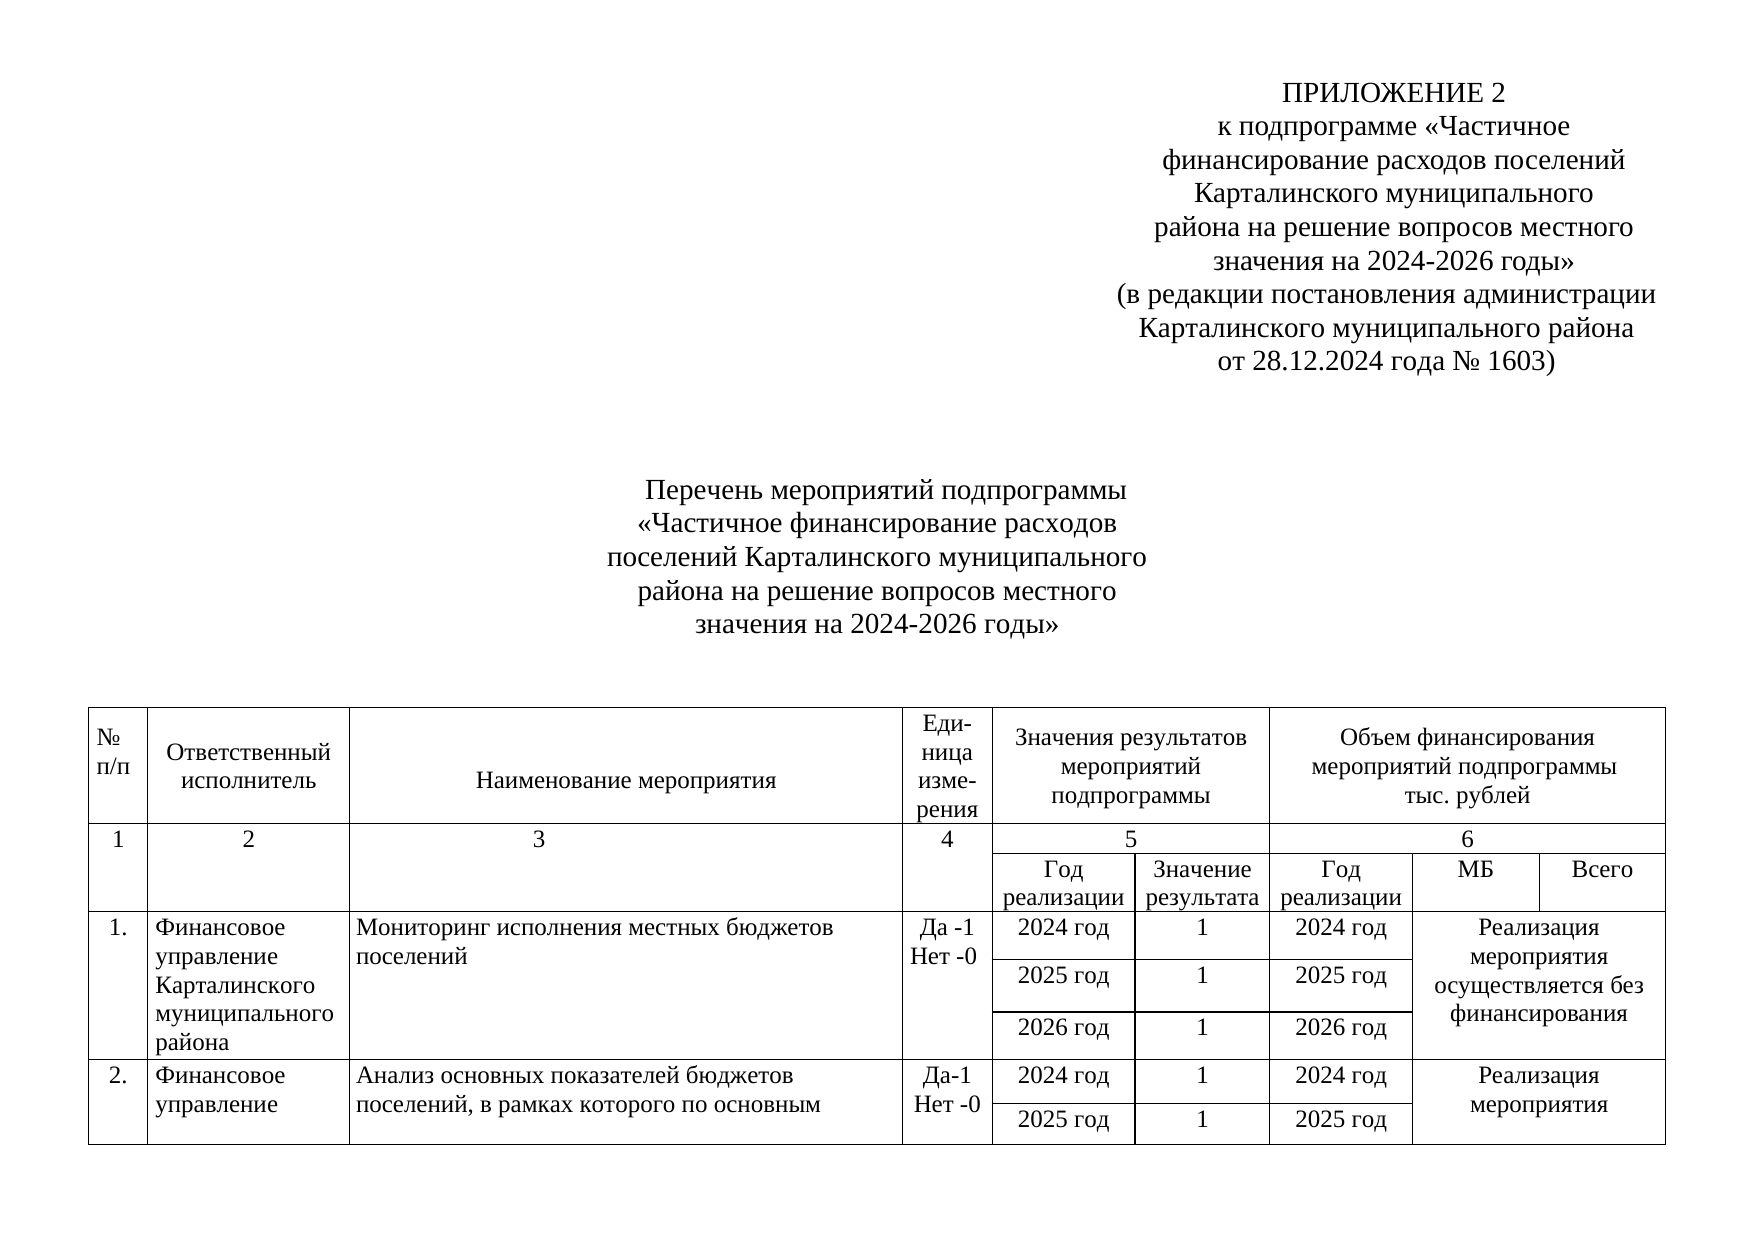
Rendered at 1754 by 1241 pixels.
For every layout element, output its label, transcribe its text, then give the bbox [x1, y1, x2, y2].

table_header Еди-ница изме-рения [903, 708, 992, 823]
text района на решение вопросов местного [89, 573, 1665, 606]
table_cell Значение результата [1136, 854, 1269, 911]
table_cell 5 [993, 824, 1269, 853]
table_cell Год реализации [993, 854, 1134, 911]
text (в редакции постановления администрации [501, 276, 1665, 310]
table_header Наименование мероприятия [350, 708, 902, 823]
table_cell 1 [1136, 912, 1269, 959]
text от 28.12.2024 года № 1603) [501, 343, 1665, 410]
text района на решение вопросов местного [89, 209, 1665, 243]
table_cell 1 [1136, 960, 1269, 1011]
table_header Ответственный исполнитель [148, 708, 349, 823]
text финансирование расходов поселений [89, 142, 1665, 176]
table_cell 1 [1136, 1104, 1269, 1143]
table_cell Реализация мероприятия осуществляется без финансирования [1413, 912, 1665, 1059]
text к подпрограмме «Частичное [89, 108, 1665, 142]
table_cell 2025 год [1270, 960, 1412, 1011]
table_cell Год реализации [1270, 854, 1412, 911]
text Перечень мероприятий подпрограммы [89, 472, 1665, 506]
table_cell Реализация мероприятия [1413, 1060, 1665, 1143]
table_cell 2026 год [993, 1013, 1134, 1059]
table_cell 6 [1270, 824, 1665, 853]
table_cell Финансовое управление Карталинского муниципального района [148, 912, 349, 1059]
table_cell 2026 год [1270, 1013, 1412, 1059]
table_cell 2024 год [993, 912, 1134, 959]
table_cell МБ [1413, 854, 1539, 911]
table_cell 2025 год [993, 1104, 1134, 1143]
text значения на 2024-2026 годы» [89, 606, 1665, 640]
table_cell Да-1 Нет -0 [903, 1060, 992, 1143]
text ПРИЛОЖЕНИЕ 2 [89, 75, 1665, 108]
table_cell 2024 год [1270, 1060, 1412, 1103]
text Карталинского муниципального района [501, 310, 1665, 343]
table_cell 3 [350, 824, 902, 911]
table_header Объем финансирования мероприятий подпрограммы тыс. рублей [1270, 708, 1665, 823]
table_cell 2025 год [1270, 1104, 1412, 1143]
table_cell 4 [903, 824, 992, 911]
table_cell 2024 год [1270, 912, 1412, 959]
table_cell 2025 год [993, 960, 1134, 1011]
table_cell 1 [89, 824, 147, 911]
text поселений Карталинского муниципального [89, 539, 1665, 573]
table_header Значения результатов мероприятий подпрограммы [993, 708, 1269, 823]
text Карталинского муниципального [89, 176, 1665, 209]
text «Частичное финансирование расходов [89, 506, 1665, 539]
table_cell Анализ основных показателей бюджетов поселений, в рамках которого по основным [350, 1060, 902, 1143]
table_cell 2. [89, 1060, 147, 1143]
table_cell 2024 год [993, 1060, 1134, 1103]
table_cell 1 [1136, 1060, 1269, 1103]
table_cell Всего [1540, 854, 1665, 911]
table_cell 1. [89, 912, 147, 1059]
table_cell Мониторинг исполнения местных бюджетов поселений [350, 912, 902, 1059]
table_cell Финансовое управление [148, 1060, 349, 1143]
text значения на 2024-2026 годы» [89, 243, 1665, 276]
table_cell 1 [1136, 1013, 1269, 1059]
table_cell Да -1 Нет -0 [903, 912, 992, 1059]
table_header № п/п [89, 708, 147, 823]
table_cell 2 [148, 824, 349, 911]
